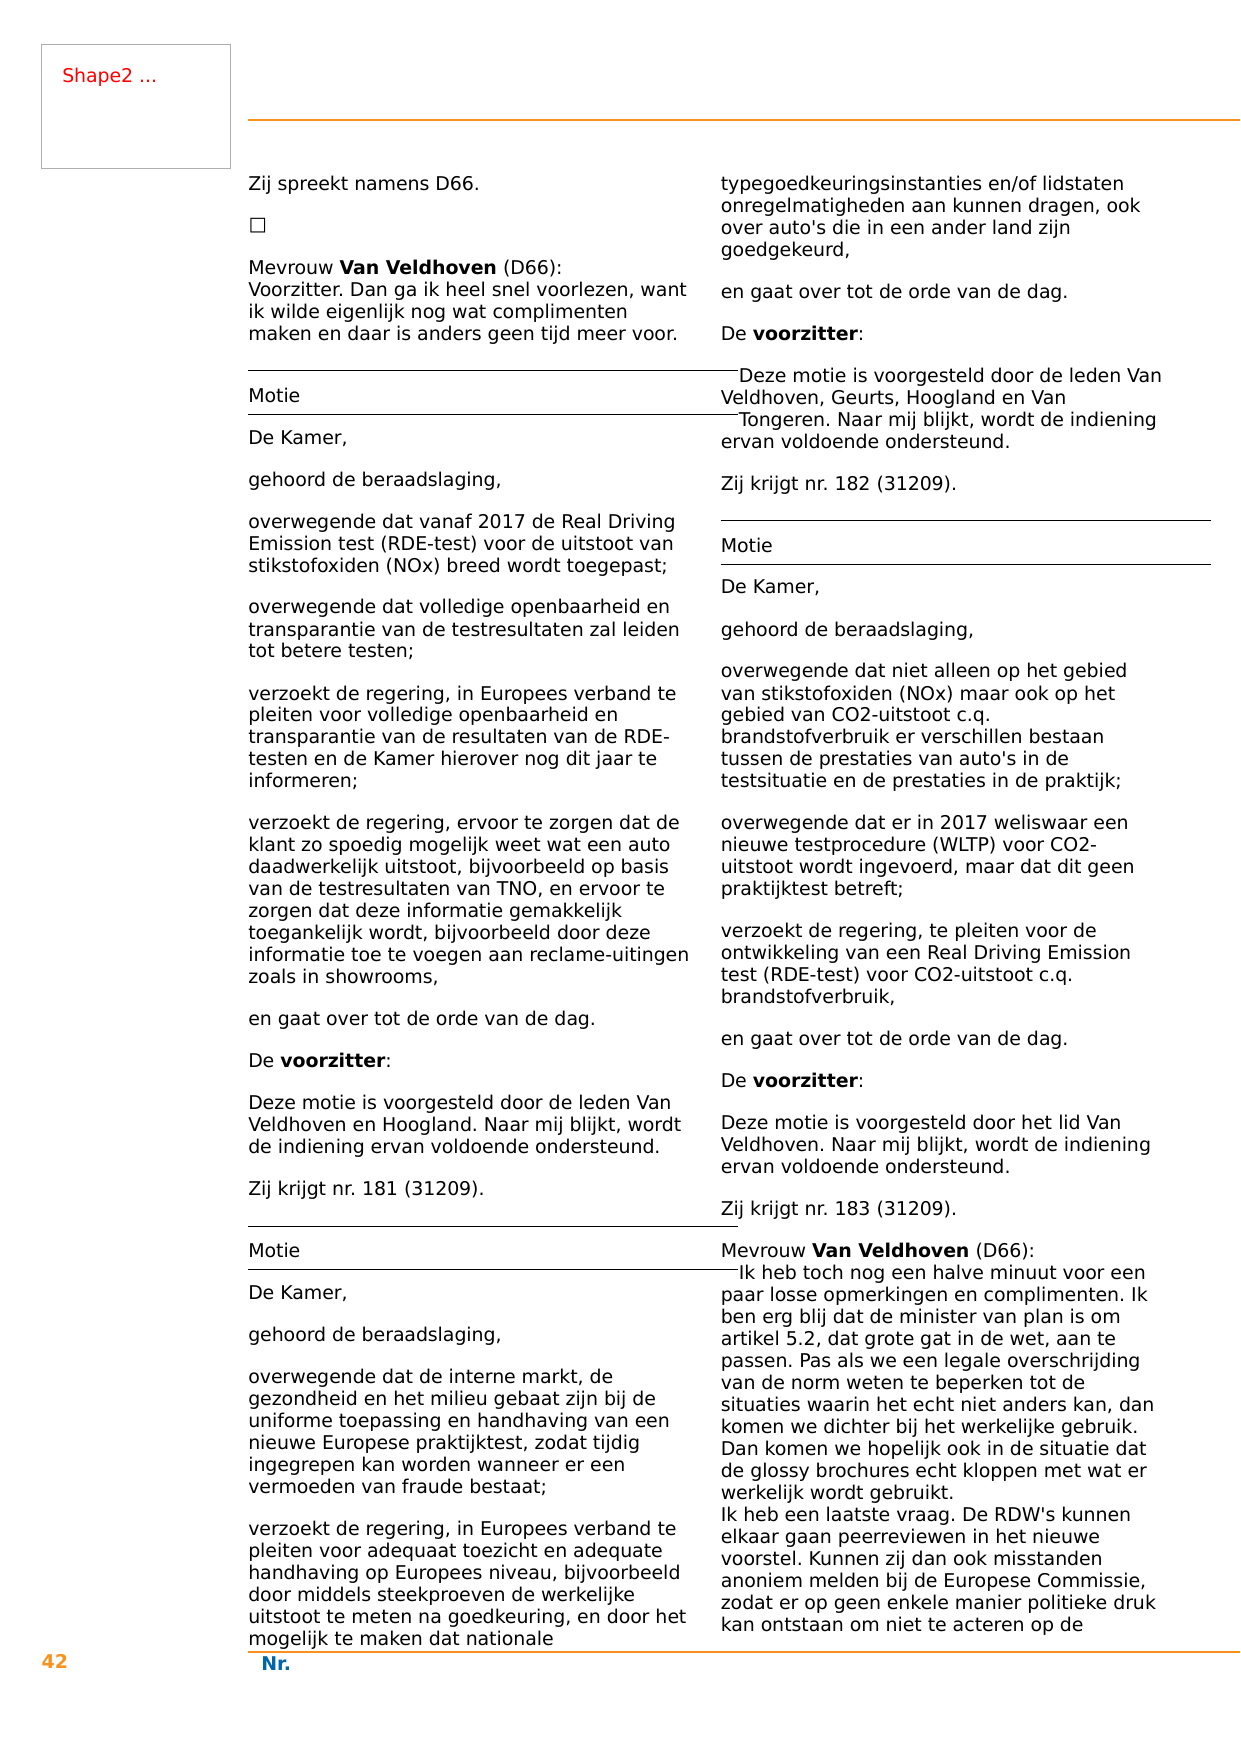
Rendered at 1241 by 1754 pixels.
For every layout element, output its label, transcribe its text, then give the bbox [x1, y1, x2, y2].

text en gaat over tot de orde van de dag. [721, 1028, 1163, 1050]
text Ik heb een laatste vraag. De RDW's kunnen elkaar gaan peerreviewen in het nieuwe voorstel. Kunnen zij dan ook misstanden anoniem melden bij de Europese Commissie, zodat er op geen enkele manier politieke druk kan ontstaan om niet te acteren op de [721, 1504, 1163, 1636]
text Zij krijgt nr. 183 (31209). [721, 1198, 1163, 1220]
text overwegende dat de interne markt, de gezondheid en het milieu gebaat zijn bij de uniforme toepassing en handhaving van een nieuwe Europese praktijktest, zodat tijdig ingegrepen kan worden wanneer er een vermoeden van fraude bestaat; [248, 1366, 691, 1498]
text ⬜ [248, 215, 691, 237]
text Deze motie is voorgesteld door de leden Van Veldhoven en Hoogland. Naar mij blijkt, wordt de indiening ervan voldoende ondersteund. [248, 1092, 691, 1158]
text Zij spreekt namens D66. [248, 173, 691, 195]
text Deze motie is voorgesteld door de leden Van Veldhoven, Geurts, Hoogland en Van Tongeren. Naar mij blijkt, wordt de indiening ervan voldoende ondersteund. [721, 365, 1163, 453]
text Ik heb toch nog een halve minuut voor een paar losse opmerkingen en complimenten. Ik ben erg blij dat de minister van plan is om artikel 5.2, dat grote gat in de wet, aan te passen. Pas als we een legale overschrijding van de norm weten te beperken tot de situaties waarin het echt niet anders kan, dan komen we dichter bij het werkelijke gebruik. Dan komen we hopelijk ook in de situatie dat de glossy brochures echt kloppen met wat er werkelijk wordt gebruikt. [721, 1262, 1163, 1504]
text Zij krijgt nr. 181 (31209). [248, 1178, 691, 1200]
text overwegende dat vanaf 2017 de Real Driving Emission test (RDE-test) voor de uitstoot van stikstofoxiden (NOx) breed wordt toegepast; [248, 511, 691, 576]
text Deze motie is voorgesteld door het lid Van Veldhoven. Naar mij blijkt, wordt de indiening ervan voldoende ondersteund. [721, 1112, 1163, 1178]
text overwegende dat niet alleen op het gebied van stikstofoxiden (NOx) maar ook op het gebied van CO2-uitstoot c.q. brandstofverbruik er verschillen bestaan tussen de prestaties van auto's in de testsituatie en de prestaties in de praktijk; [721, 660, 1163, 792]
text en gaat over tot de orde van de dag. [721, 281, 1163, 303]
text verzoekt de regering, in Europees verband te pleiten voor adequaat toezicht en adequate handhaving op Europees niveau, bijvoorbeeld door middels steekproeven de werkelijke uitstoot te meten na goedkeuring, en door het mogelijk te maken dat nationale [248, 1518, 691, 1649]
text typegoedkeuringsinstanties en/of lidstaten onregelmatigheden aan kunnen dragen, ook over auto's die in een ander land zijn goedgekeurd, [721, 173, 1163, 261]
text Motie [248, 1240, 691, 1262]
text Mevrouw Van Veldhoven (D66): [721, 1240, 1163, 1262]
text overwegende dat volledige openbaarheid en transparantie van de testresultaten zal leiden tot betere testen; [248, 596, 691, 662]
text verzoekt de regering, in Europees verband te pleiten voor volledige openbaarheid en transparantie van de resultaten van de RDE-testen en de Kamer hierover nog dit jaar te informeren; [248, 682, 691, 792]
text Zij krijgt nr. 182 (31209). [721, 473, 1163, 494]
text Motie [248, 384, 691, 407]
text verzoekt de regering, ervoor te zorgen dat de klant zo spoedig mogelijk weet wat een auto daadwerkelijk uitstoot, bijvoorbeeld op basis van de testresultaten van TNO, en ervoor te zorgen dat deze informatie gemakkelijk toegankelijk wordt, bijvoorbeeld door deze informatie toe te voegen aan reclame-uitingen zoals in showrooms, [248, 812, 691, 988]
text De Kamer, [248, 1282, 691, 1304]
text gehoord de beraadslaging, [248, 468, 691, 491]
text verzoekt de regering, te pleiten voor de ontwikkeling van een Real Driving Emission test (RDE-test) voor CO2-uitstoot c.q. brandstofverbruik, [721, 920, 1163, 1008]
text Motie [721, 534, 1163, 556]
text De voorzitter: [721, 323, 1163, 345]
text overwegende dat er in 2017 weliswaar een nieuwe testprocedure (WLTP) voor CO2-uitstoot wordt ingevoerd, maar dat dit geen praktijktest betreft; [721, 812, 1163, 900]
text De Kamer, [248, 427, 691, 448]
text en gaat over tot de orde van de dag. [248, 1008, 691, 1030]
text Mevrouw Van Veldhoven (D66): [248, 257, 691, 279]
text De voorzitter: [721, 1070, 1163, 1092]
text Voorzitter. Dan ga ik heel snel voorlezen, want ik wilde eigenlijk nog wat complimenten maken en daar is anders geen tijd meer voor. [248, 279, 691, 345]
text De voorzitter: [248, 1050, 691, 1072]
text gehoord de beraadslaging, [248, 1324, 691, 1346]
text De Kamer, [721, 576, 1163, 598]
text gehoord de beraadslaging, [721, 618, 1163, 640]
